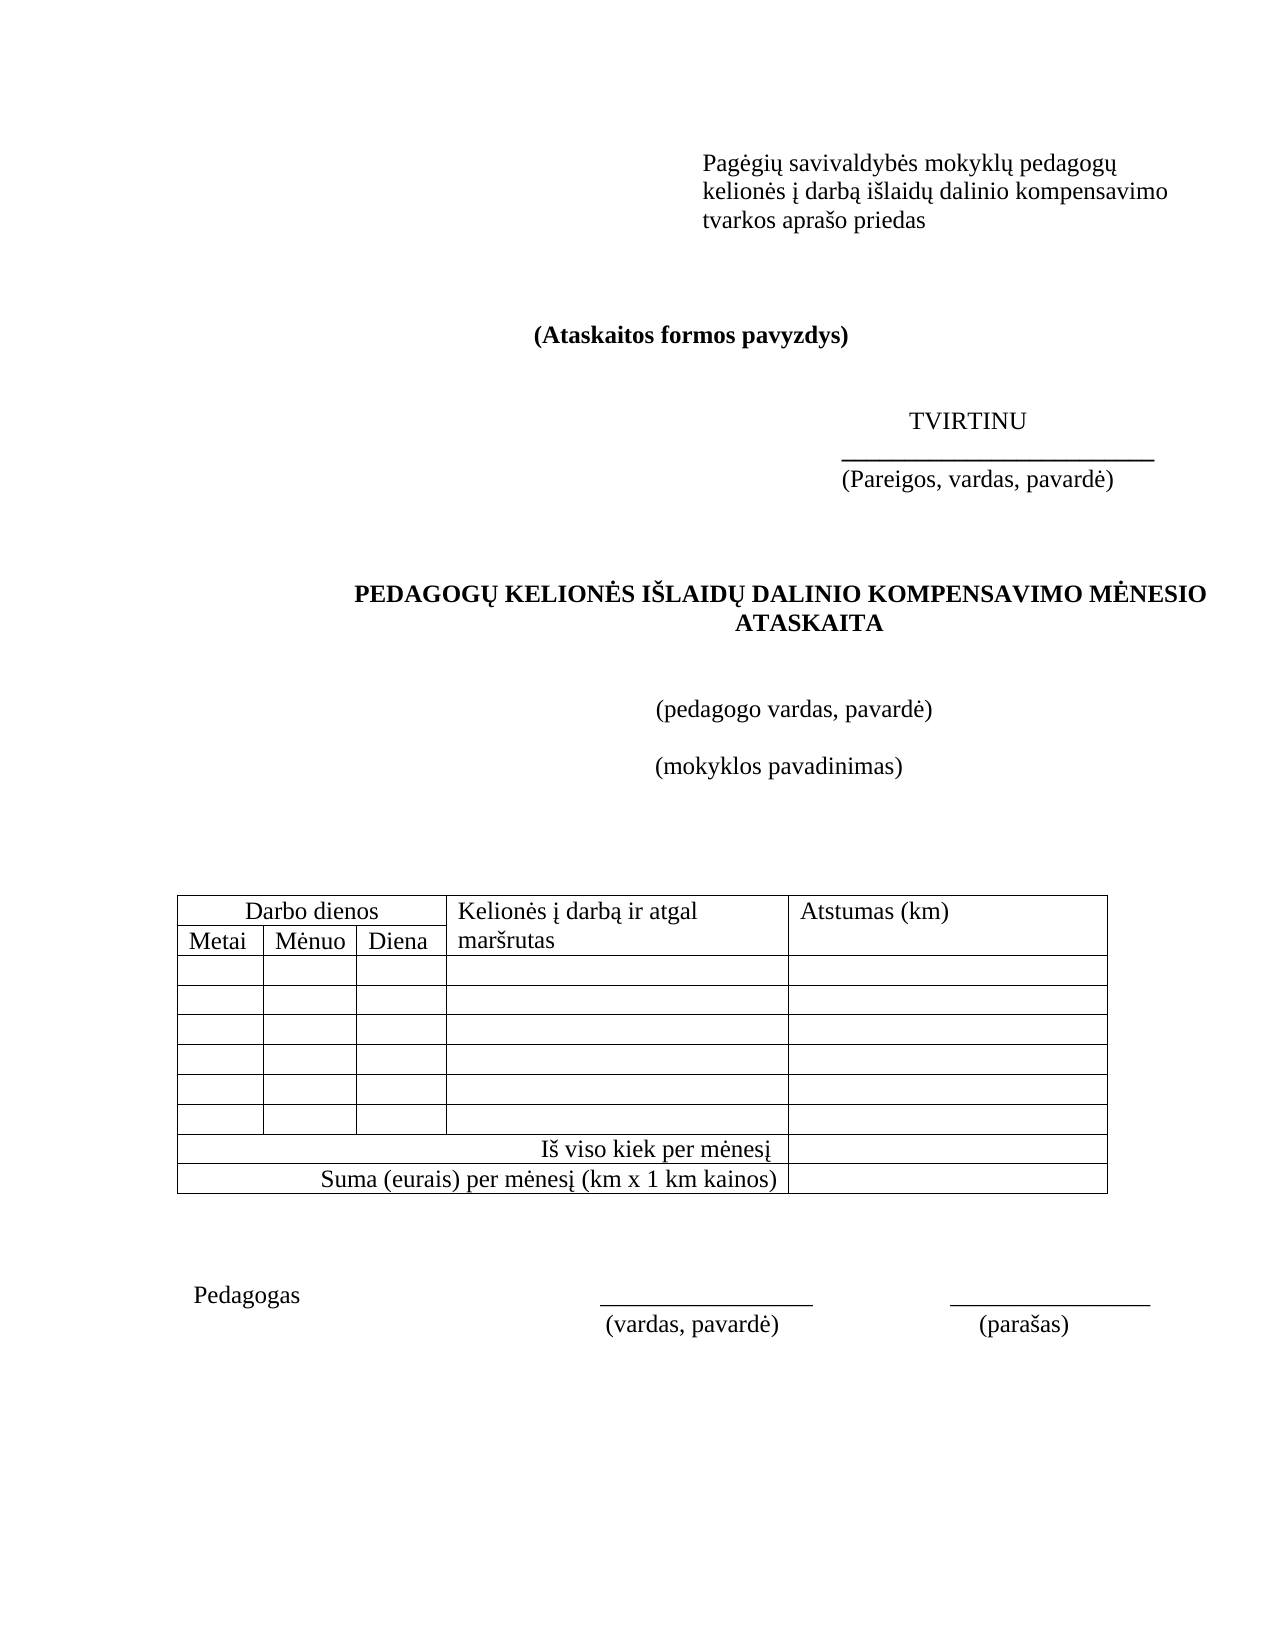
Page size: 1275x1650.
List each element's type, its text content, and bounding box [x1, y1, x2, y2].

text Pagėgių savivaldybės mokyklų pedagogų [702, 148, 1216, 176]
text PEDAGOGŲ KELIONĖS IŠLAIDŲ DALINIO KOMPENSAVIMO MĖNESIO ATASKAITA [346, 579, 1216, 636]
table_cell [264, 1015, 356, 1044]
text tvarkos aprašo priedas [702, 205, 1216, 234]
table_cell [178, 1105, 263, 1133]
table_cell [789, 1135, 1107, 1163]
table_cell [357, 1105, 446, 1133]
table_cell [357, 1075, 446, 1104]
table_header Atstumas (km) [789, 896, 1107, 955]
table_cell [264, 1045, 356, 1074]
text (pedagogo vardas, pavardė) [346, 694, 1216, 723]
table_cell [357, 1015, 446, 1044]
text kelionės į darbą išlaidų dalinio kompensavimo [702, 176, 1216, 205]
table_header Darbo dienos [178, 896, 446, 925]
table_cell [789, 956, 1107, 984]
table_cell [178, 1045, 263, 1074]
table_cell Iš viso kiek per mėnesį [178, 1135, 788, 1163]
table_cell [447, 986, 788, 1014]
table_cell Suma (eurais) per mėnesį (km x 1 km kainos) [178, 1164, 788, 1193]
table_cell [264, 1075, 356, 1104]
table_cell Metai [178, 926, 263, 955]
table_cell [357, 986, 446, 1014]
text Pedagogas _________________ ________________ [193, 1280, 1216, 1309]
table_cell [789, 1045, 1107, 1074]
text (mokyklos pavadinimas) [496, 751, 1216, 780]
table_cell Mėnuo [264, 926, 356, 955]
table_cell [264, 986, 356, 1014]
table_cell [447, 956, 788, 984]
table_cell [178, 1075, 263, 1104]
table_cell [357, 1045, 446, 1074]
table_cell [178, 956, 263, 984]
text (Ataskaitos formos pavyzdys) [533, 320, 1216, 349]
table_cell [178, 986, 263, 1014]
table_cell Diena [357, 926, 446, 955]
table_cell [447, 1105, 788, 1133]
text (Pareigos, vardas, pavardė) [573, 464, 1216, 493]
table_cell [447, 1045, 788, 1074]
text _________________________ [573, 435, 1216, 464]
table_cell [789, 1105, 1107, 1133]
text TVIRTINU [573, 406, 1216, 435]
table_cell [264, 956, 356, 984]
table_header Kelionės į darbą ir atgal maršrutas [447, 896, 788, 955]
table_cell [447, 1015, 788, 1044]
table_cell [447, 1075, 788, 1104]
text (vardas, pavardė) (parašas) [590, 1309, 1216, 1338]
table_cell [264, 1105, 356, 1133]
table_cell [789, 986, 1107, 1014]
table_cell [357, 956, 446, 984]
table_cell [789, 1015, 1107, 1044]
table_cell [178, 1015, 263, 1044]
table_cell [789, 1075, 1107, 1104]
table_cell [789, 1164, 1107, 1193]
